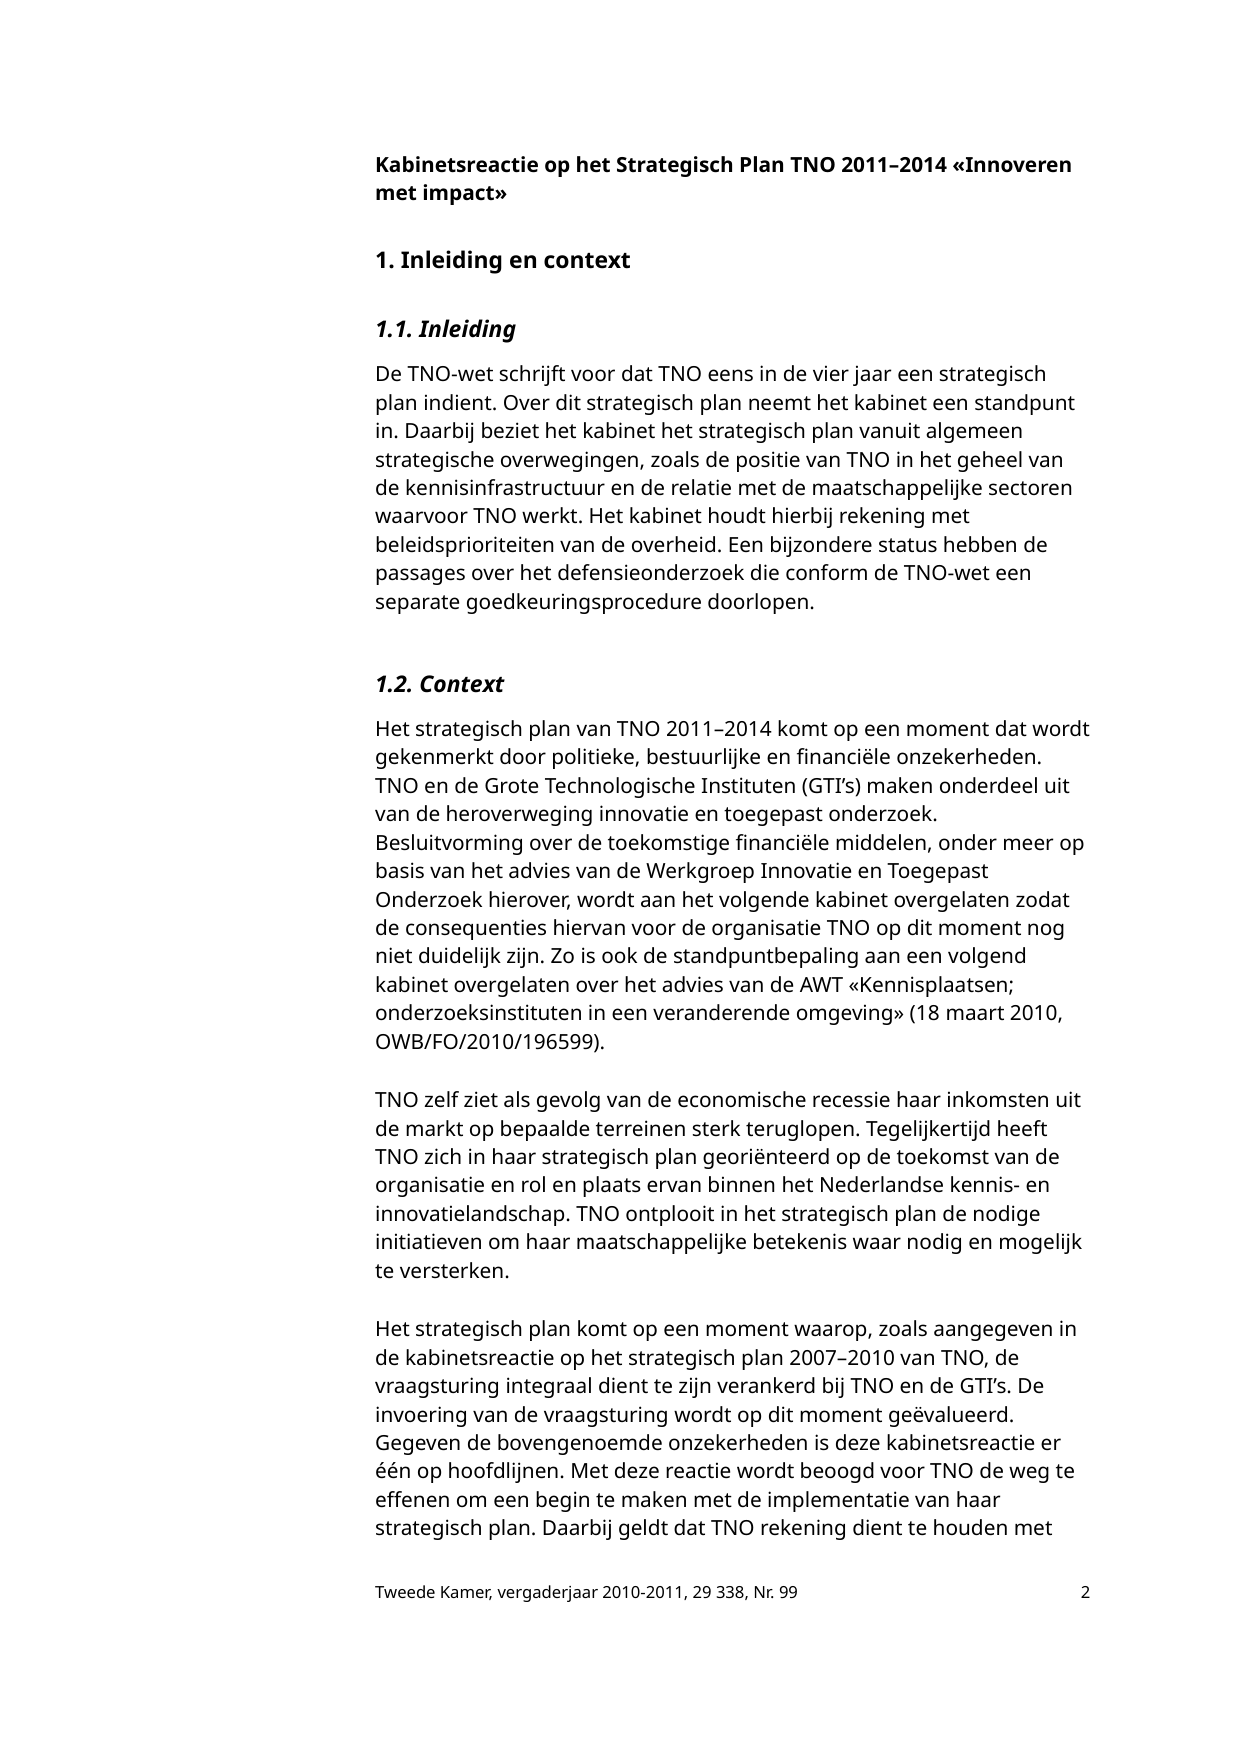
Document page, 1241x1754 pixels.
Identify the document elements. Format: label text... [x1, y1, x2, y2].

text TNO zelf ziet als gevolg van de economische recessie haar inkomsten uit de markt op bepaalde terreinen sterk teruglopen. Tegelijkertijd heeft TNO zich in haar strategisch plan georiënteerd op de toekomst van de organisatie en rol en plaats ervan binnen het Nederlandse kennis- en innovatielandschap. TNO ontplooit in het strategisch plan de nodige initiatieven om haar maatschappelijke betekenis waar nodig en mogelijk te versterken. [375, 1085, 1090, 1284]
text De TNO-wet schrijft voor dat TNO eens in de vier jaar een strategisch plan indient. Over dit strategisch plan neemt het kabinet een standpunt in. Daarbij beziet het kabinet het strategisch plan vanuit algemeen strategische overwegingen, zoals de positie van TNO in het geheel van de kennisinfrastructuur en de relatie met de maatschappelijke sectoren waarvoor TNO werkt. Het kabinet houdt hierbij rekening met beleidsprioriteiten van de overheid. Een bijzondere status hebben de passages over het defensieonderzoek die conform de TNO-wet een separate goedkeuringsprocedure doorlopen. [375, 359, 1090, 615]
subtitle 1.2. Context [375, 668, 1090, 699]
subtitle 1.1. Inleiding [375, 313, 1090, 344]
text Kabinetsreactie op het Strategisch Plan TNO 2011–2014 «Innoveren met impact» [375, 150, 1090, 207]
subtitle 1. Inleiding en context [375, 244, 1090, 276]
text Het strategisch plan komt op een moment waarop, zoals aangegeven in de kabinetsreactie op het strategisch plan 2007–2010 van TNO, de vraagsturing integraal dient te zijn verankerd bij TNO en de GTI’s. De invoering van de vraagsturing wordt op dit moment geëvalueerd. [375, 1314, 1090, 1428]
text Gegeven de bovengenoemde onzekerheden is deze kabinetsreactie er één op hoofdlijnen. Met deze reactie wordt beoogd voor TNO de weg te effenen om een begin te maken met de implementatie van haar strategisch plan. Daarbij geldt dat TNO rekening dient te houden met [375, 1428, 1090, 1542]
text Het strategisch plan van TNO 2011–2014 komt op een moment dat wordt gekenmerkt door politieke, bestuurlijke en financiële onzekerheden. TNO en de Grote Technologische Instituten (GTI’s) maken onderdeel uit van de heroverweging innovatie en toegepast onderzoek. Besluitvorming over de toekomstige financiële middelen, onder meer op basis van het advies van de Werkgroep Innovatie en Toegepast Onderzoek hierover, wordt aan het volgende kabinet overgelaten zodat de consequenties hiervan voor de organisatie TNO op dit moment nog niet duidelijk zijn. Zo is ook de standpuntbepaling aan een volgend kabinet overgelaten over het advies van de AWT «Kennisplaatsen; onderzoeksinstituten in een veranderende omgeving» (18 maart 2010, OWB/FO/2010/196599). [375, 714, 1090, 1055]
